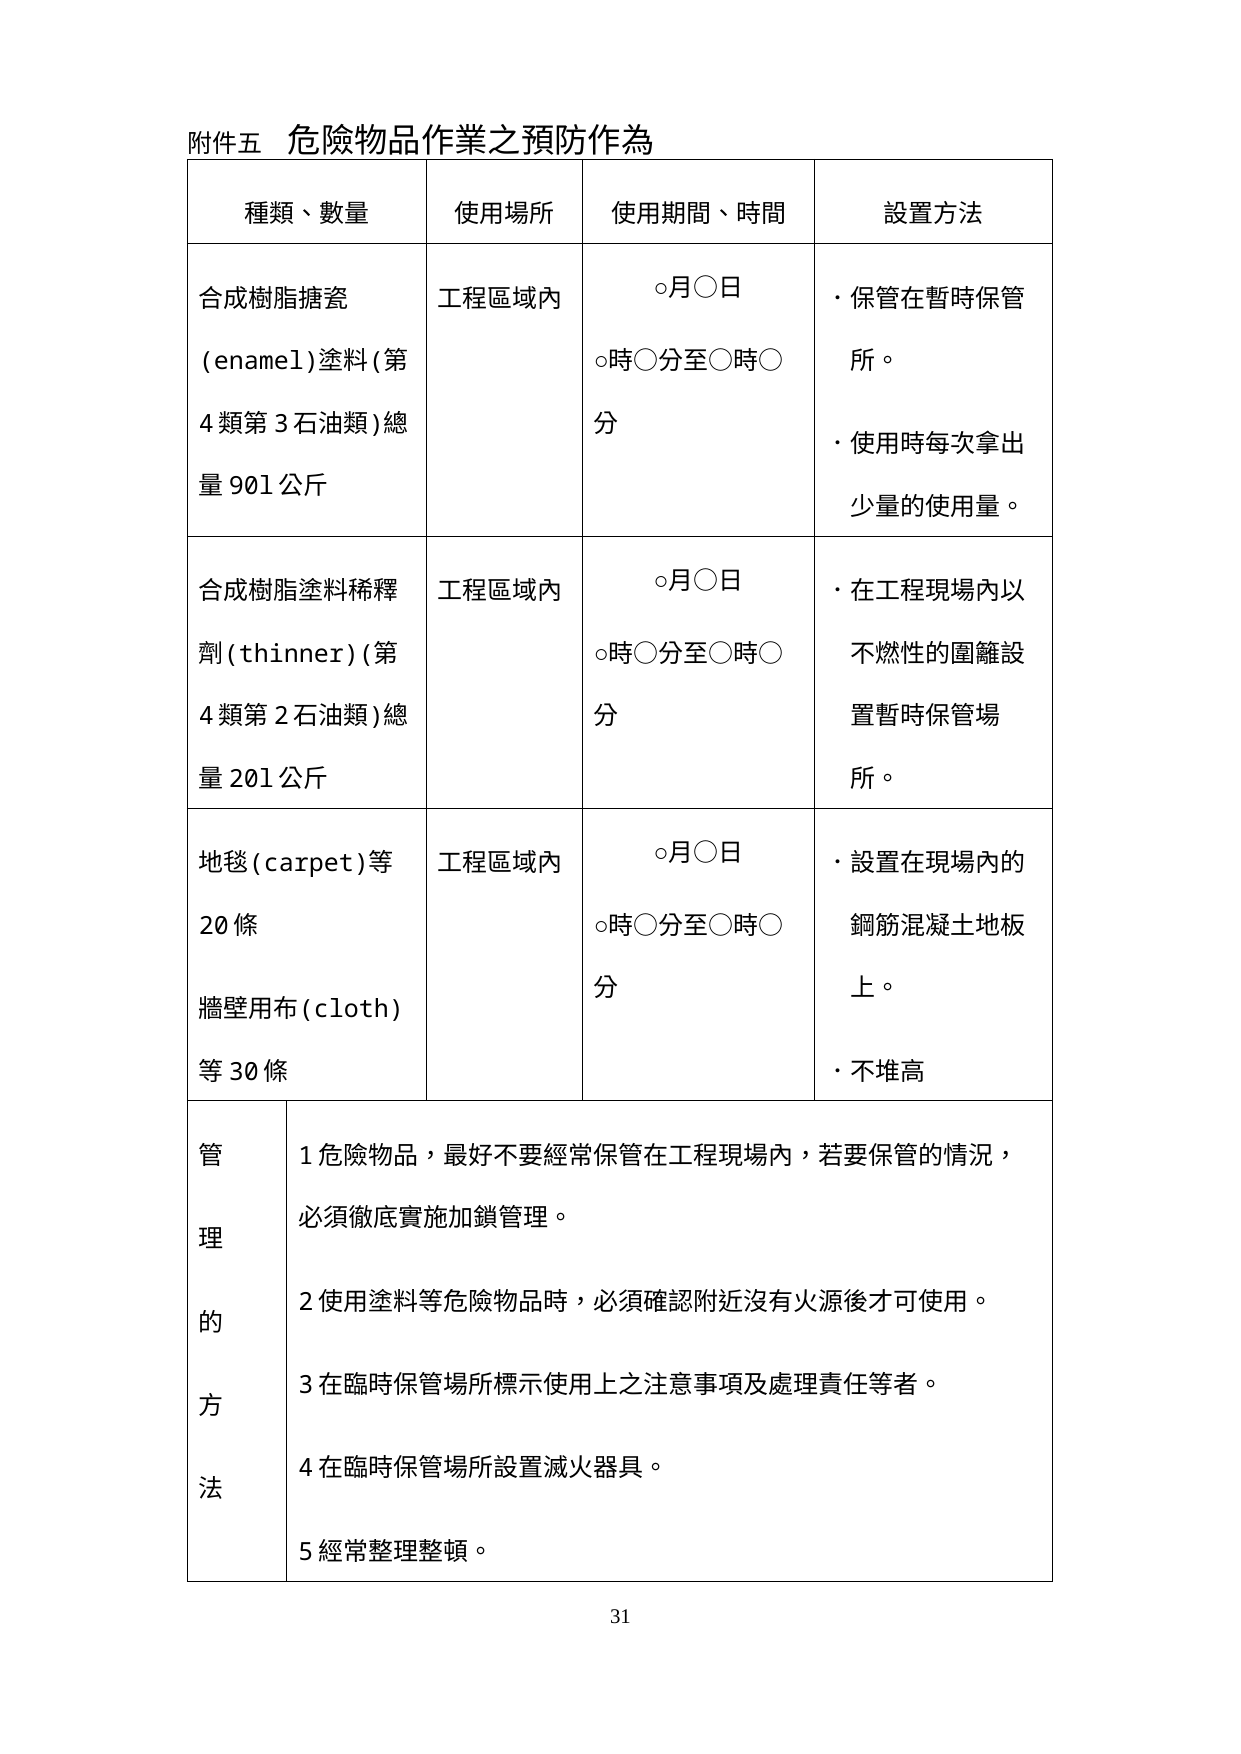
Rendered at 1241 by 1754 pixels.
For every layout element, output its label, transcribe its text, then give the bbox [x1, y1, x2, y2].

table_header 使用期間、時間 [583, 160, 814, 243]
table_cell 工程區域內 [427, 244, 582, 536]
text 附件五 危險物品作業之預防作為 [187, 96, 1053, 159]
table_cell ．保管在暫時保管所。 ．使用時每次拿出少量的使用量。 [815, 244, 1052, 536]
table_cell ．設置在現場內的鋼筋混凝土地板上。 ．不堆高 [815, 809, 1052, 1100]
table_header 設置方法 [815, 160, 1052, 243]
table_cell 工程區域內 [427, 537, 582, 808]
table_cell 1危險物品，最好不要經常保管在工程現場內，若要保管的情況，必須徹底實施加鎖管理。 2使用塗料等危險物品時，必須確認附近沒有火源後才可使用。 3在臨時保管場所標示使用上之注意事項及處理責任等者。 4在臨時保管場所設置滅火器具。 5經常整理整頓。 [287, 1101, 1052, 1581]
table_cell ○月○日 ○時○分至○時○分 [583, 244, 814, 536]
table_cell 合成樹脂塗料稀釋劑(thinner)(第4類第2石油類)總量20l公斤 [188, 537, 426, 808]
table_header 種類、數量 [188, 160, 426, 243]
table_cell ○月○日 ○時○分至○時○分 [583, 809, 814, 1100]
table_cell 管 理 的 方 法 [188, 1101, 286, 1581]
table_cell 合成樹脂搪瓷(enamel)塗料(第4類第3石油類)總量90l公斤 [188, 244, 426, 536]
table_cell ．在工程現場內以不燃性的圍籬設置暫時保管場所。 [815, 537, 1052, 808]
table_header 使用場所 [427, 160, 582, 243]
table_cell ○月○日 ○時○分至○時○分 [583, 537, 814, 808]
table_cell 工程區域內 [427, 809, 582, 1100]
table_cell 地毯(carpet)等20條 牆壁用布(cloth)等30條 [188, 809, 426, 1100]
